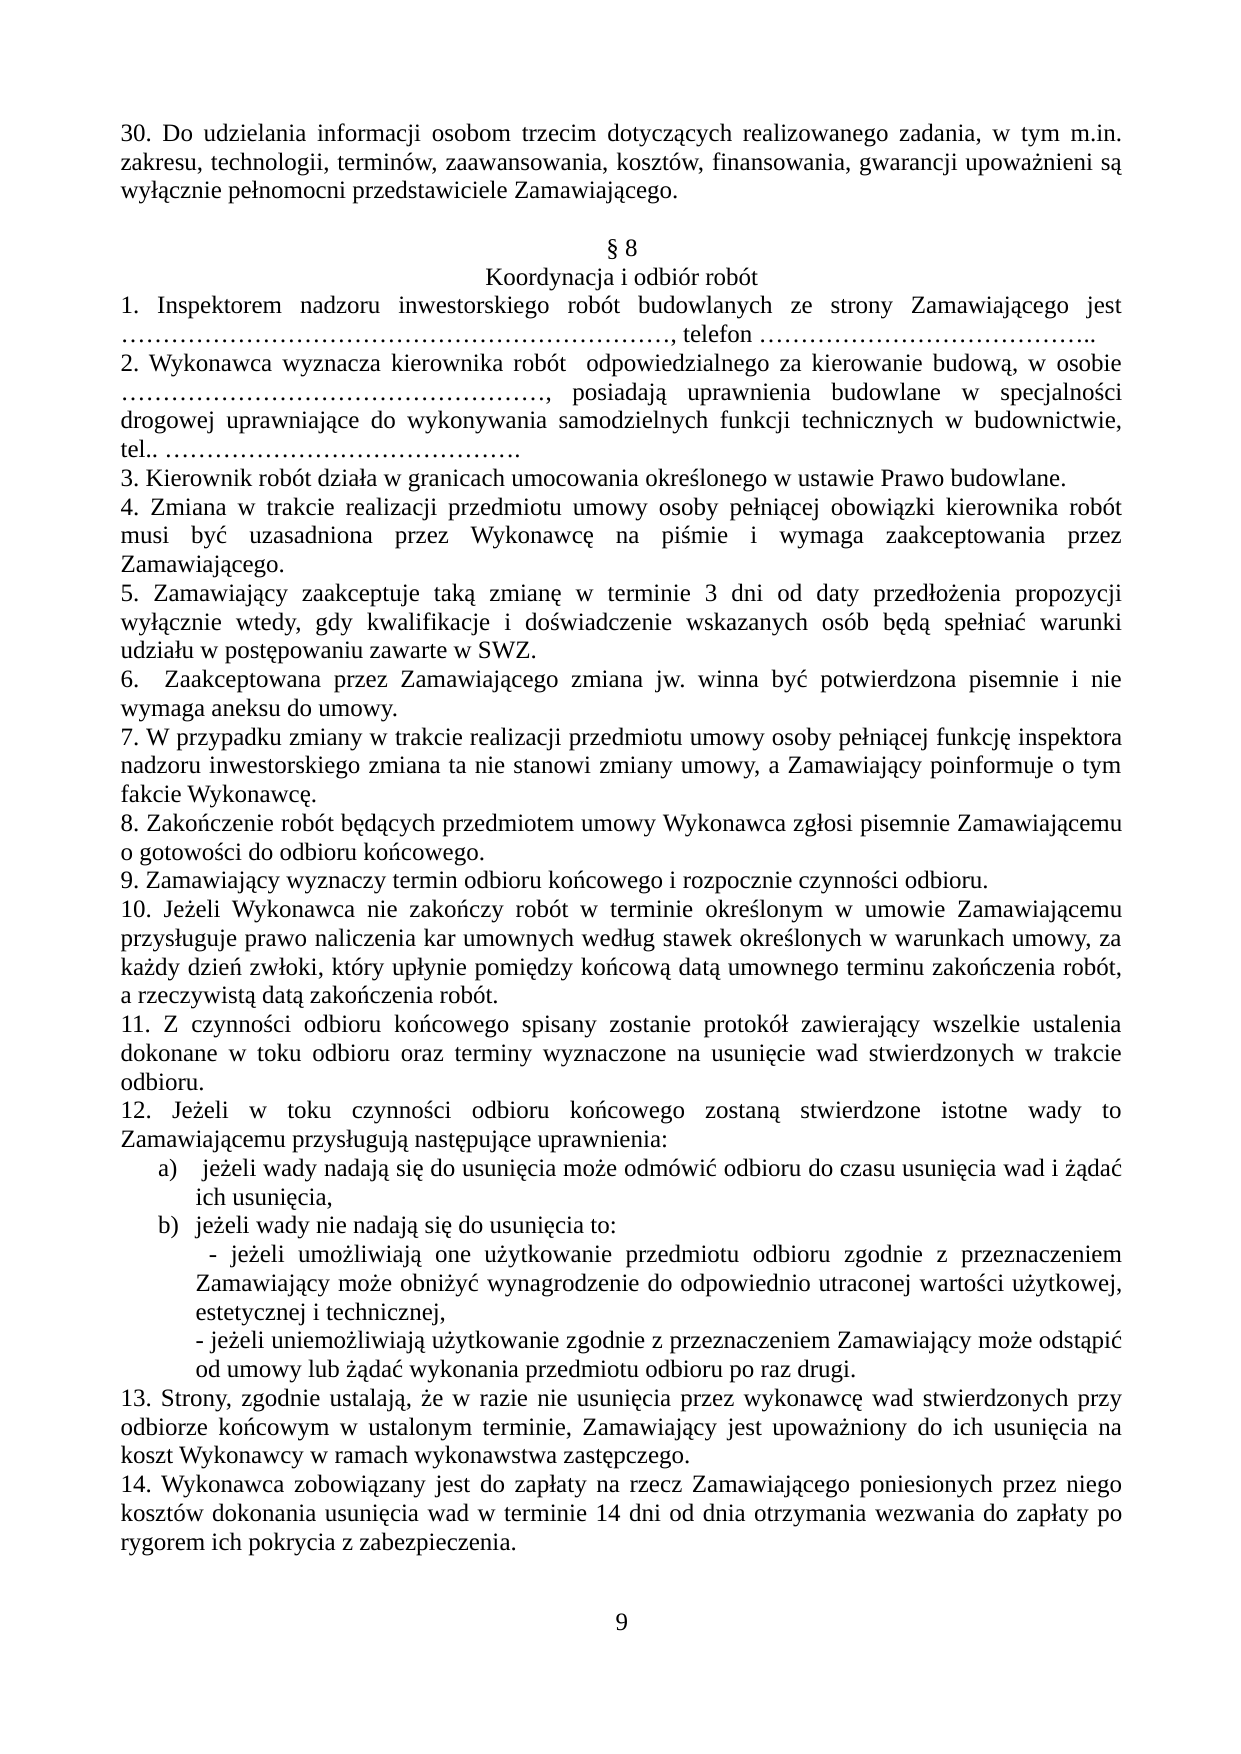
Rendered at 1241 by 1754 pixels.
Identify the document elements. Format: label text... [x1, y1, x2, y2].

text 4. Zmiana w trakcie realizacji przedmiotu umowy osoby pełniącej obowiązki kierownika robót musi być uzasadniona przez Wykonawcę na piśmie i wymaga zaakceptowania przez Zamawiającego. [120, 492, 1123, 578]
text 9. Zamawiający wyznaczy termin odbioru końcowego i rozpocznie czynności odbioru. [120, 866, 1123, 894]
text 30. Do udzielania informacji osobom trzecim dotyczących realizowanego zadania, w tym m.in. zakresu, technologii, terminów, zaawansowania, kosztów, finansowania, gwarancji upoważnieni są wyłącznie pełnomocni przedstawiciele Zamawiającego. [120, 118, 1123, 204]
text 11. Z czynności odbioru końcowego spisany zostanie protokół zawierający wszelkie ustalenia dokonane w toku odbioru oraz terminy wyznaczone na usunięcie wad stwierdzonych w trakcie odbioru. [120, 1009, 1123, 1096]
text 6. Zaakceptowana przez Zamawiającego zmiana jw. winna być potwierdzona pisemnie i nie wymaga aneksu do umowy. [120, 664, 1123, 722]
text 8. Zakończenie robót będących przedmiotem umowy Wykonawca zgłosi pisemnie Zamawiającemu o gotowości do odbioru końcowego. [120, 808, 1123, 866]
text 2. Wykonawca wyznacza kierownika robót odpowiedzialnego za kierowanie budową, w osobie ……………………………………………, posiadają uprawnienia budowlane w specjalności drogowej uprawniające do wykonywania samodzielnych funkcji technicznych w budownictwie, tel.. ……………………………………. [120, 348, 1123, 463]
list - jeżeli umożliwiają one użytkowanie przedmiotu odbioru zgodnie z przeznaczeniem Zamawiający może obniżyć wynagrodzenie do odpowiednio utraconej wartości użytkowej, estetycznej i technicznej, [158, 1239, 1123, 1326]
text 7. W przypadku zmiany w trakcie realizacji przedmiotu umowy osoby pełniącej funkcję inspektora nadzoru inwestorskiego zmiana ta nie stanowi zmiany umowy, a Zamawiający poinformuje o tym fakcie Wykonawcę. [120, 722, 1123, 808]
text § 8 [120, 233, 1123, 262]
text Koordynacja i odbiór robót [120, 262, 1123, 291]
text 10. Jeżeli Wykonawca nie zakończy robót w terminie określonym w umowie Zamawiającemu przysługuje prawo naliczenia kar umownych według stawek określonych w warunkach umowy, za każdy dzień zwłoki, który upłynie pomiędzy końcową datą umownego terminu zakończenia robót, a rzeczywistą datą zakończenia robót. [120, 894, 1123, 1009]
text 13. Strony, zgodnie ustalają, że w razie nie usunięcia przez wykonawcę wad stwierdzonych przy odbiorze końcowym w ustalonym terminie, Zamawiający jest upoważniony do ich usunięcia na koszt Wykonawcy w ramach wykonawstwa zastępczego. [120, 1383, 1123, 1469]
text 12. Jeżeli w toku czynności odbioru końcowego zostaną stwierdzone istotne wady to Zamawiającemu przysługują następujące uprawnienia: [120, 1096, 1123, 1153]
text 3. Kierownik robót działa w granicach umocowania określonego w ustawie Prawo budowlane. [120, 463, 1123, 492]
list jeżeli wady nie nadają się do usunięcia to: [158, 1211, 1123, 1239]
list jeżeli wady nadają się do usunięcia może odmówić odbioru do czasu usunięcia wad i żądać ich usunięcia, [158, 1153, 1123, 1211]
text 1. Inspektorem nadzoru inwestorskiego robót budowlanych ze strony Zamawiającego jest …………………………………………………………, telefon ………………………………….. [120, 291, 1123, 348]
text 5. Zamawiający zaakceptuje taką zmianę w terminie 3 dni od daty przedłożenia propozycji wyłącznie wtedy, gdy kwalifikacje i doświadczenie wskazanych osób będą spełniać warunki udziału w postępowaniu zawarte w SWZ. [120, 578, 1123, 664]
text 14. Wykonawca zobowiązany jest do zapłaty na rzecz Zamawiającego poniesionych przez niego kosztów dokonania usunięcia wad w terminie 14 dni od dnia otrzymania wezwania do zapłaty po rygorem ich pokrycia z zabezpieczenia. [120, 1469, 1123, 1556]
list - jeżeli uniemożliwiają użytkowanie zgodnie z przeznaczeniem Zamawiający może odstąpić od umowy lub żądać wykonania przedmiotu odbioru po raz drugi. [158, 1326, 1123, 1383]
